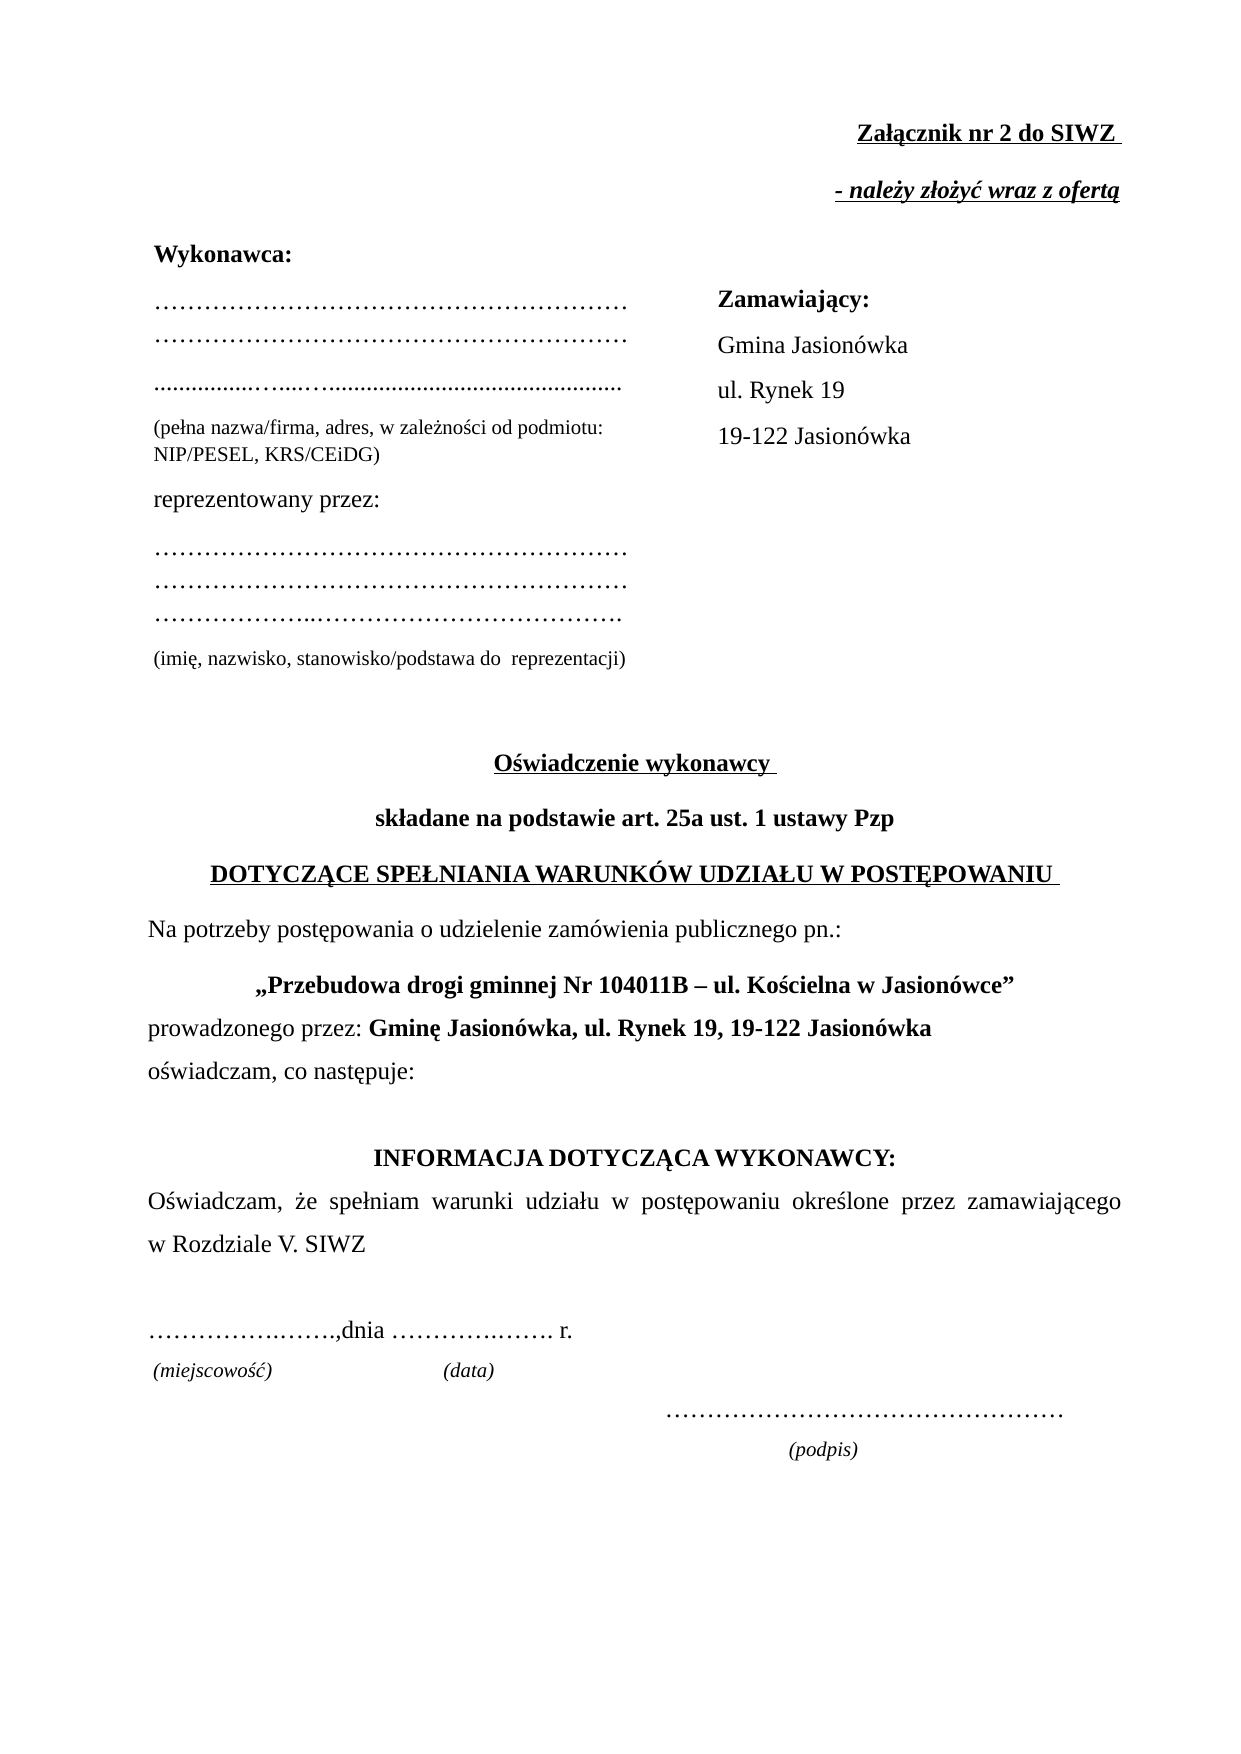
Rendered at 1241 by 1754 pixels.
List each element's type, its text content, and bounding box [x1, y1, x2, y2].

text Na potrzeby postępowania o udzielenie zamówienia publicznego pn.: [148, 914, 1122, 943]
text (podpis) [567, 1437, 1122, 1461]
text Oświadczenie wykonawcy [148, 748, 1122, 776]
text - należy złożyć wraz z ofertą [635, 176, 1122, 204]
table_header Wykonawca: …………………………………………………………………………………………………… ................…....…............................................... (pełna nazwa/firma, adres, w zależności od podmiotu: NIP/PESEL, KRS/CEiDG) reprezentowany przez: ……………………………………………………………………………………………………………………..………………………………. (imię, nazwisko, stanowisko/podstawa do reprezentacji) [148, 233, 635, 690]
text (miejscowość) (data) [148, 1358, 1122, 1382]
text Załącznik nr 2 do SIWZ [635, 118, 1122, 147]
text …………….…….,dnia ………….……. r. [148, 1315, 1122, 1344]
text oświadczam, co następuje: [148, 1056, 1122, 1085]
text „Przebudowa drogi gminnej Nr 104011B – ul. Kościelna w Jasionówce” [148, 970, 1122, 999]
text Oświadczam, że spełniam warunki udziału w postępowaniu określone przez zamawiającego w Rozdziale V. SIWZ [148, 1186, 1122, 1258]
text DOTYCZĄCE SPEŁNIANIA WARUNKÓW UDZIAŁU W POSTĘPOWANIU [148, 859, 1122, 888]
text składane na podstawie art. 25a ust. 1 ustawy Pzp [148, 803, 1122, 832]
text ………………………………………… [148, 1394, 1122, 1423]
table_header Zamawiający: Gmina Jasionówka ul. Rynek 19 19-122 Jasionówka [635, 233, 1122, 690]
text INFORMACJA DOTYCZĄCA WYKONAWCY: [148, 1143, 1122, 1171]
text prowadzonego przez: Gminę Jasionówka, ul. Rynek 19, 19-122 Jasionówka [148, 1013, 1122, 1042]
